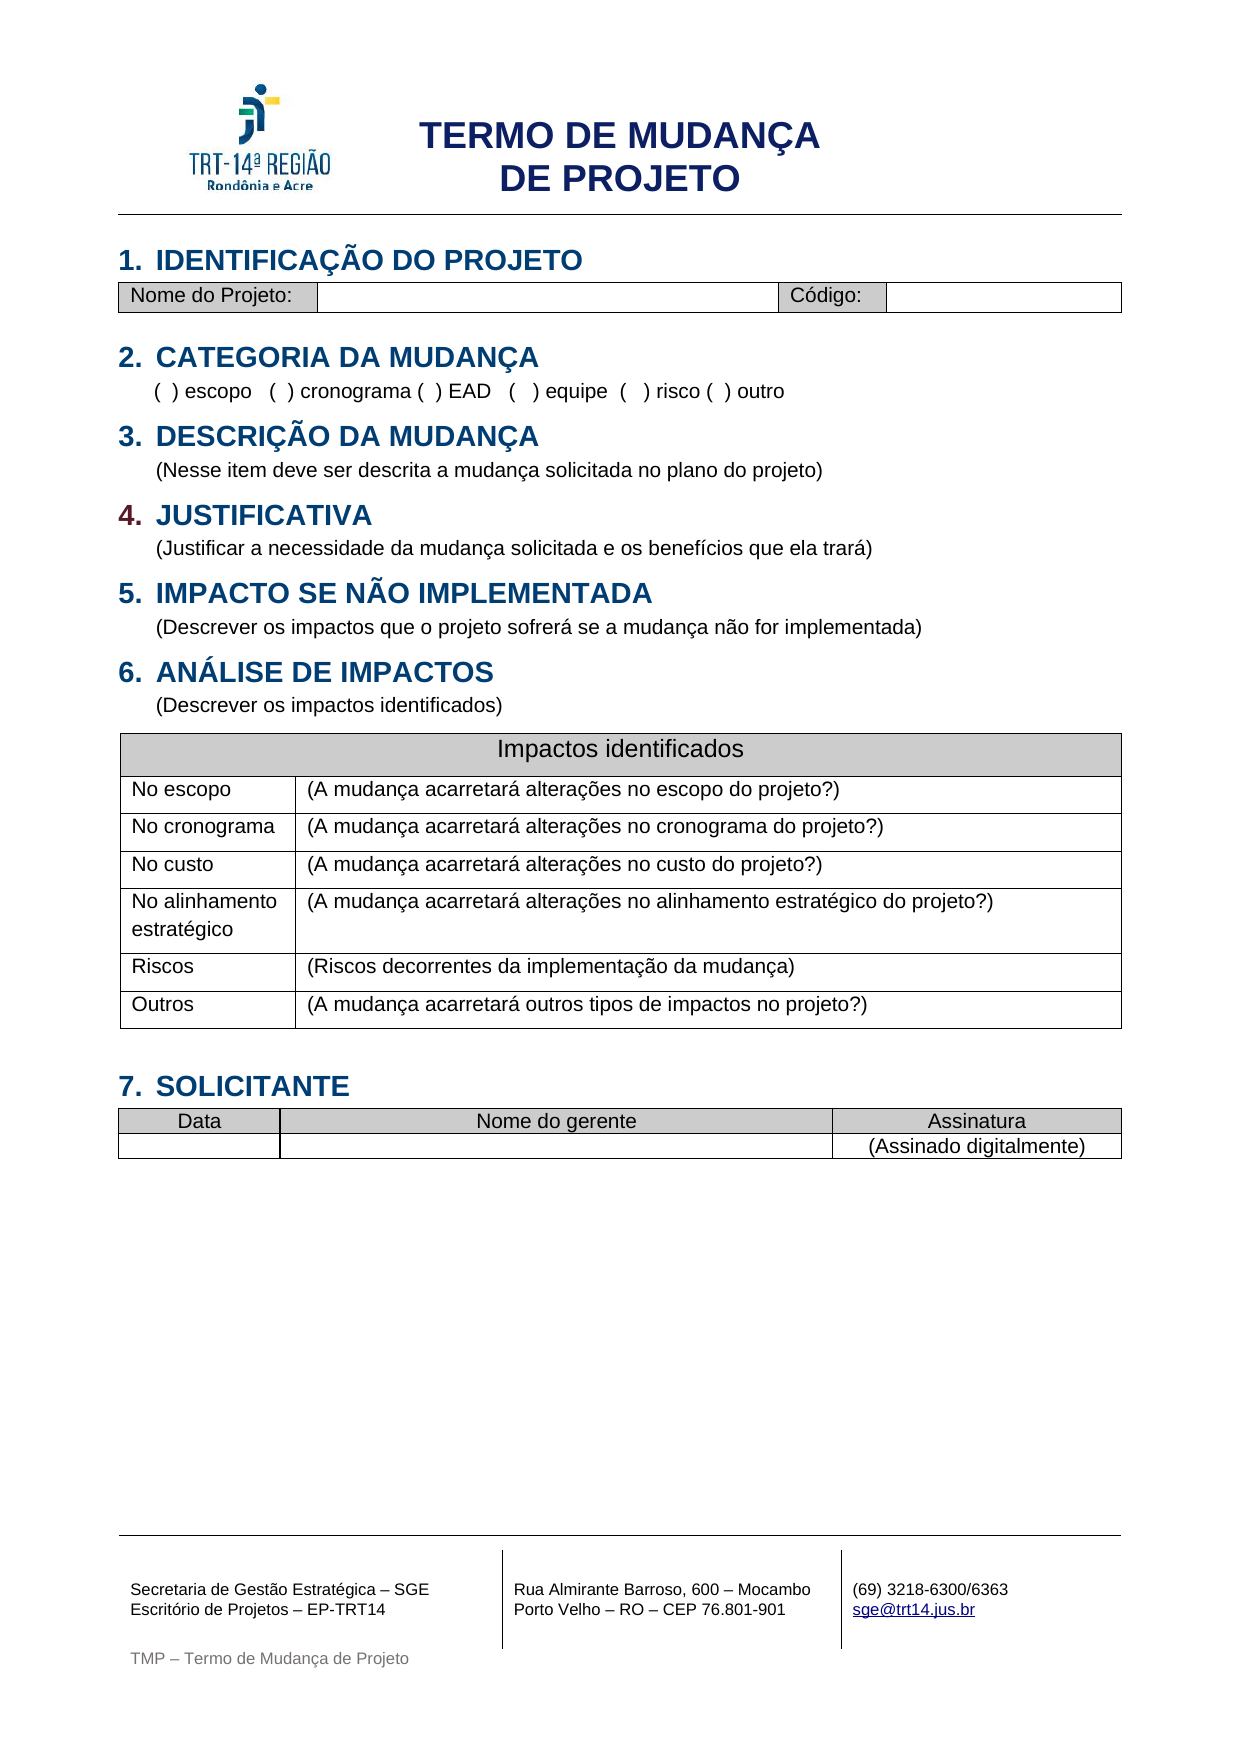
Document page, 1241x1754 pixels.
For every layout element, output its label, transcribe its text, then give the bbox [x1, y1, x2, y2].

table_cell Riscos [121, 954, 295, 991]
table_header Data [119, 1109, 279, 1133]
subtitle SOLICITANTE [118, 1069, 1122, 1103]
table_cell (A mudança acarretará alterações no alinhamento estratégico do projeto?) [296, 889, 1121, 953]
table_header [318, 283, 778, 312]
table_cell (Assinado digitalmente) [833, 1134, 1121, 1158]
table_cell (A mudança acarretará alterações no escopo do projeto?) [296, 777, 1121, 813]
text ( ) escopo ( ) cronograma ( ) EAD ( ) equipe ( ) risco ( ) outro [153, 379, 1122, 403]
table_header Código: [779, 283, 886, 312]
table_cell (A mudança acarretará alterações no custo do projeto?) [296, 852, 1121, 888]
table_header Assinatura [833, 1109, 1121, 1133]
table_header Nome do gerente [281, 1109, 832, 1133]
table_header Impactos identificados [121, 734, 1121, 776]
table_cell No cronograma [121, 814, 295, 851]
text (Descrever os impactos identificados) [156, 693, 1122, 717]
table_cell Outros [121, 992, 295, 1028]
table_header [887, 283, 1121, 312]
text (Justificar a necessidade da mudança solicitada e os benefícios que ela trará) [156, 536, 1122, 560]
table_cell (A mudança acarretará outros tipos de impactos no projeto?) [296, 992, 1121, 1028]
subtitle DESCRIÇÃO DA MUDANÇA [118, 419, 1122, 453]
table_cell (A mudança acarretará alterações no cronograma do projeto?) [296, 814, 1121, 851]
subtitle ANÁLISE DE IMPACTOS [118, 655, 1122, 688]
table_cell No escopo [121, 777, 295, 813]
text (Descrever os impactos que o projeto sofrerá se a mudança não for implementada) [156, 615, 1122, 639]
table_cell No alinhamento estratégico [121, 889, 295, 953]
table_header Nome do Projeto: [119, 283, 317, 312]
subtitle JUSTIFICATIVA [118, 498, 1122, 531]
table_cell (Riscos decorrentes da implementação da mudança) [296, 954, 1121, 991]
subtitle CATEGORIA DA MUDANÇA [118, 341, 1122, 374]
subtitle IDENTIFICAÇÃO DO PROJETO [118, 243, 1122, 277]
text (Nesse item deve ser descrita a mudança solicitada no plano do projeto) [156, 458, 1122, 482]
picture [186, 80, 333, 194]
table_cell [119, 1134, 279, 1158]
table_cell [281, 1134, 832, 1158]
table_cell No custo [121, 852, 295, 888]
subtitle IMPACTO SE NÃO IMPLEMENTADA [118, 576, 1122, 610]
